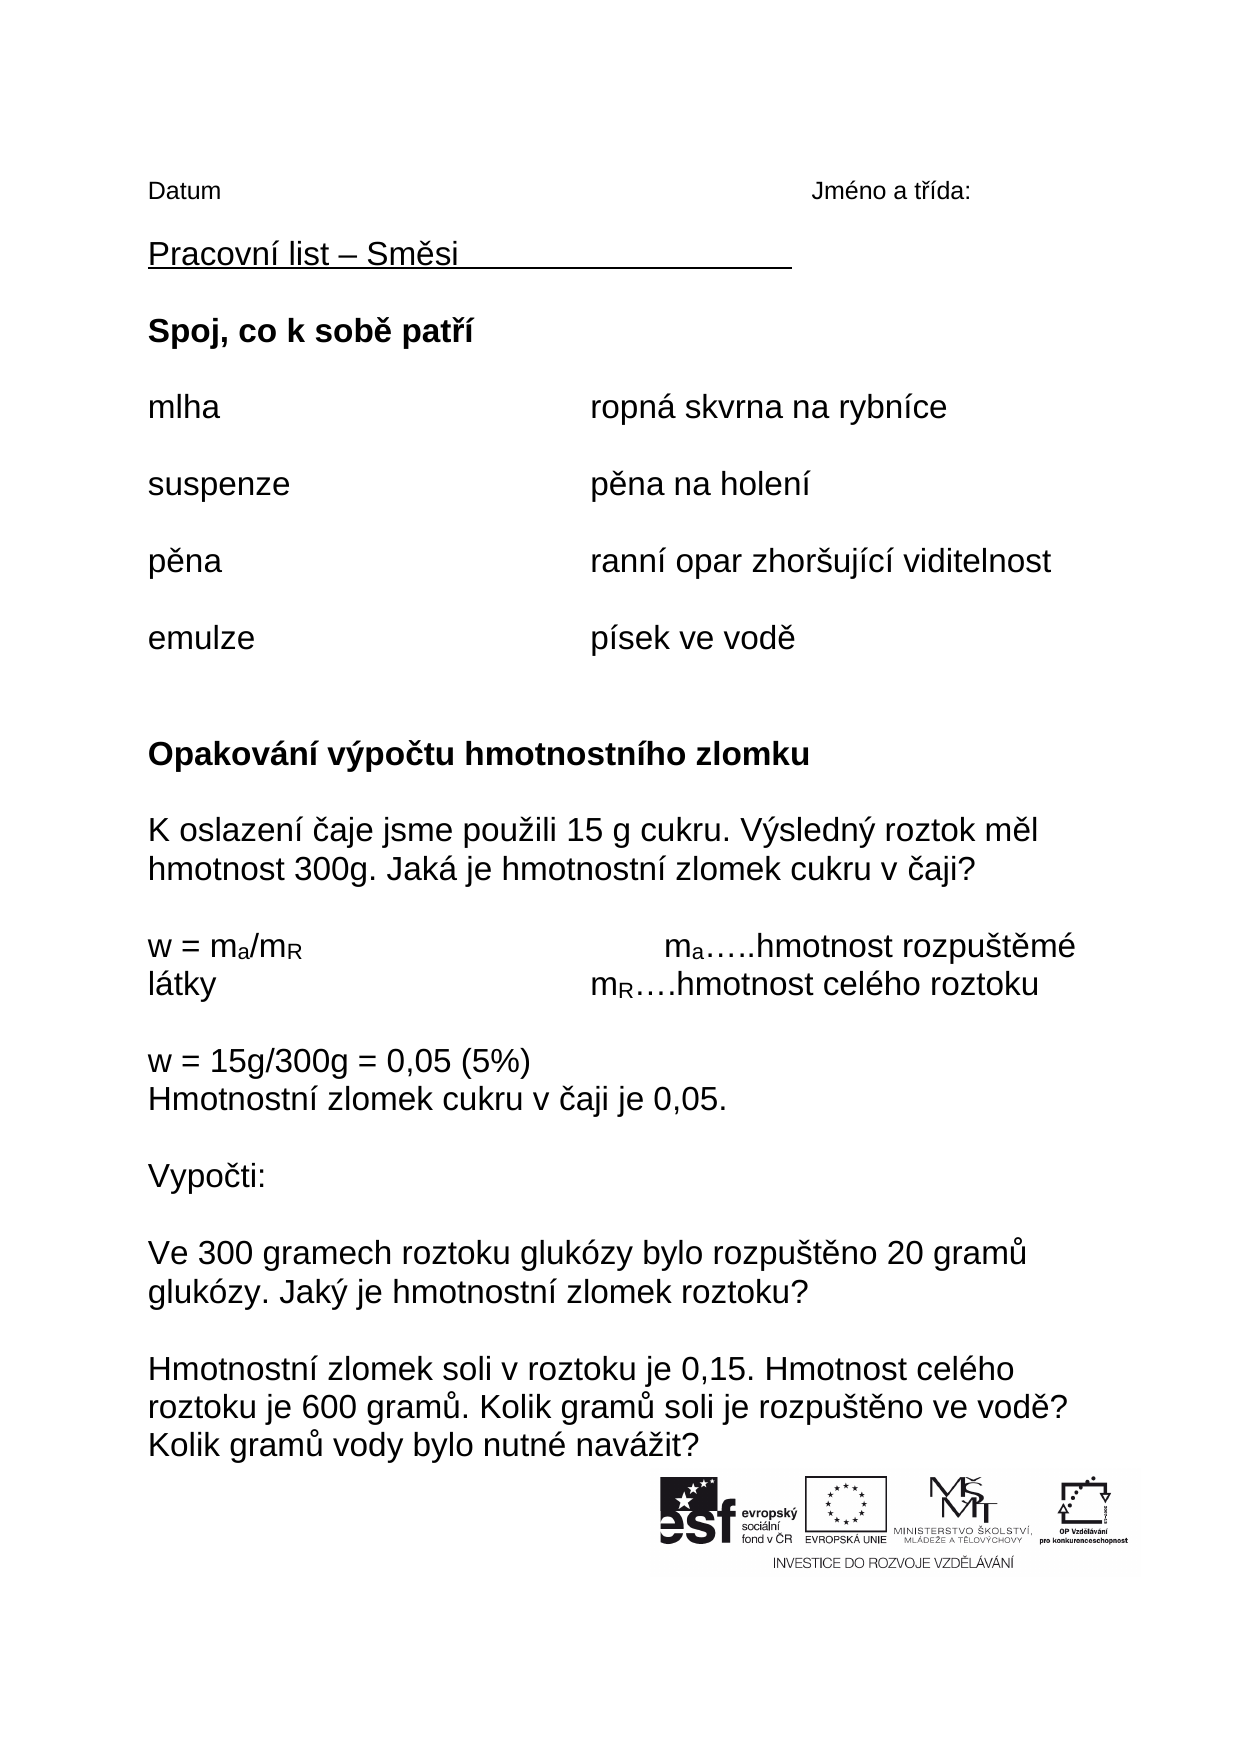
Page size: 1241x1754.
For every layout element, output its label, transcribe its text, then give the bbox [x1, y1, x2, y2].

text mlha ropná skvrna na rybníce [148, 388, 1093, 426]
text Opakování výpočtu hmotnostního zlomku [148, 733, 1093, 772]
text Hmotnostní zlomek soli v roztoku je 0,15. Hmotnost celého roztoku je 600 gramů. Kolik gramů soli je rozpuštěno ve vodě? Kolik gramů vody bylo nutné navážit? [148, 1348, 1093, 1502]
text w = 15g/300g = 0,05 (5%) [148, 1041, 1093, 1079]
text K oslazení čaje jsme použili 15 g cukru. Výsledný roztok měl hmotnost 300g. Jaká je hmotnostní zlomek cukru v čaji? [148, 810, 1093, 887]
text Vypočti: [148, 1156, 1093, 1195]
text Hmotnostní zlomek cukru v čaji je 0,05. [148, 1079, 1093, 1118]
text emulze písek ve vodě [148, 618, 1093, 657]
text Ve 300 gramech roztoku glukózy bylo rozpuštěno 20 gramů glukózy. Jaký je hmotnostní zlomek roztoku? [148, 1233, 1093, 1310]
text suspenze pěna na holení [148, 464, 1093, 503]
text w = ma/mR ma…..hmotnost rozpuštěmé látky mR….hmotnost celého roztoku [148, 926, 1093, 1003]
text Datum Jméno a třída: [148, 176, 1093, 205]
text Spoj, co k sobě patří [148, 311, 1093, 349]
text Pracovní list – Směsi [148, 234, 1093, 272]
text pěna ranní opar zhoršující viditelnost [148, 541, 1093, 580]
